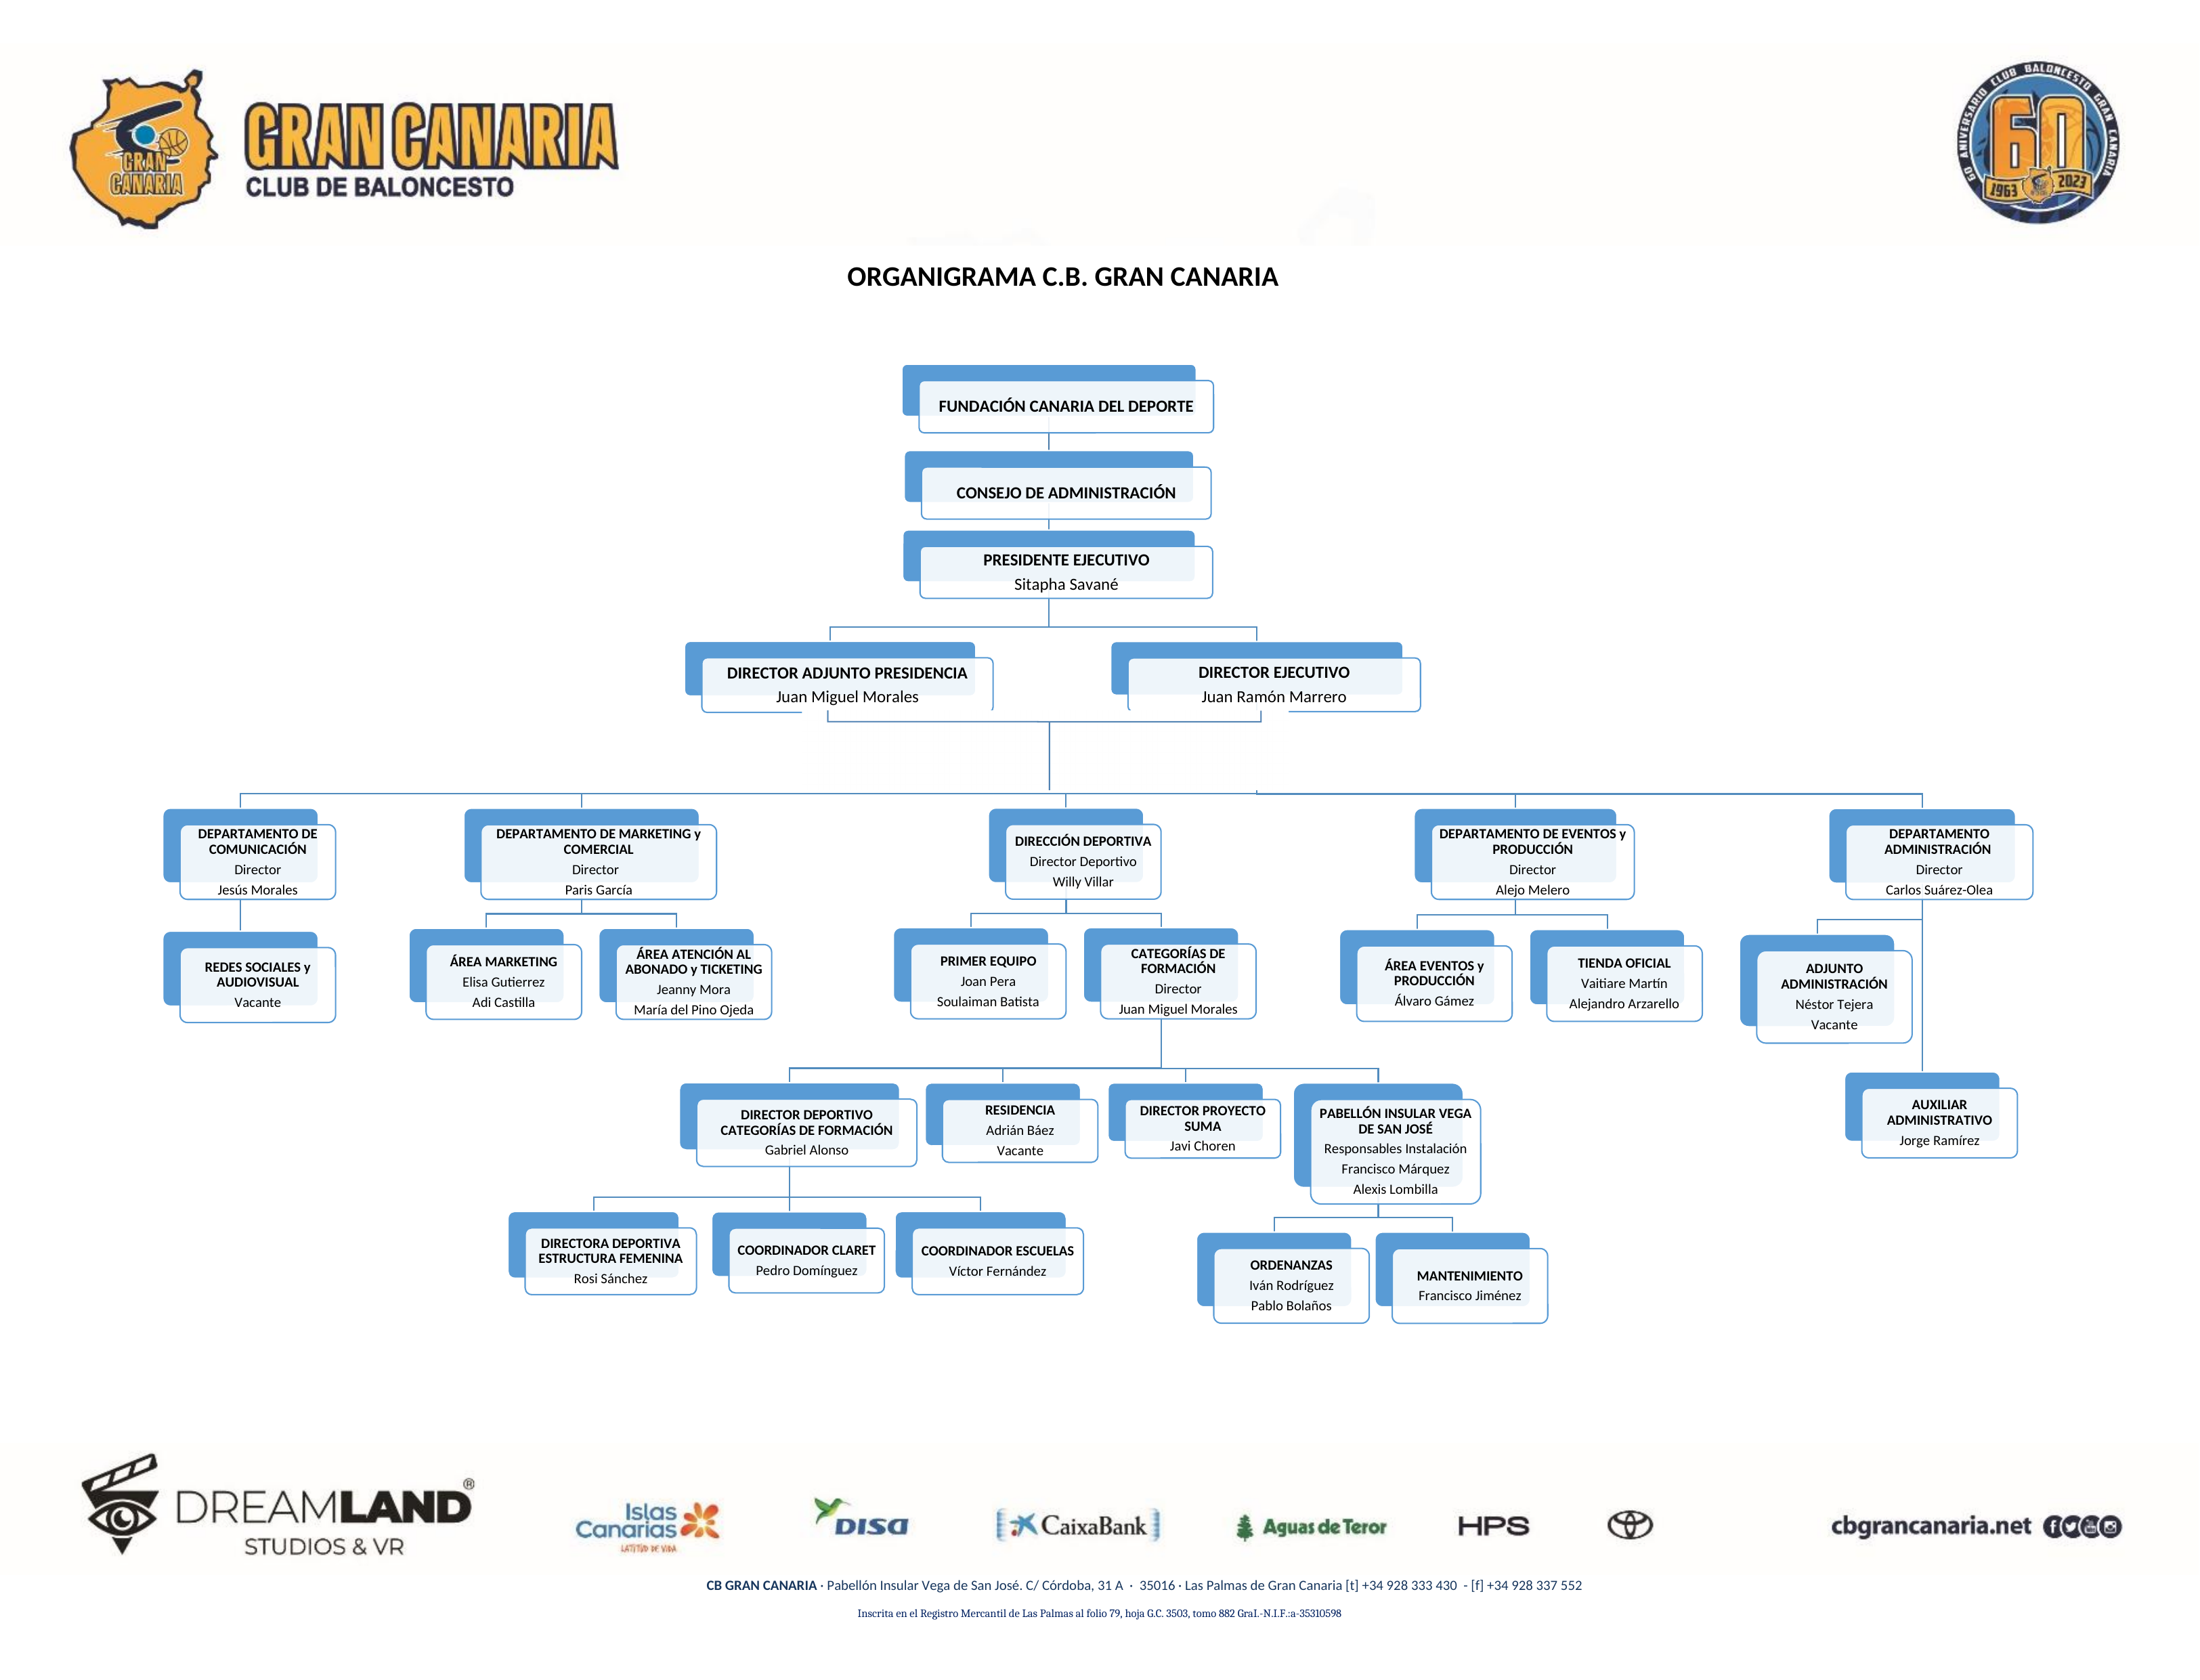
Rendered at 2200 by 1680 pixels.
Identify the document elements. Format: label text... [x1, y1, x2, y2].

text ORGANIGRAMA C.B. GRAN CANARIA [809, 259, 2190, 293]
picture [0, 1564, 2199, 1575]
picture [802, 710, 1289, 790]
picture [0, 43, 2200, 59]
